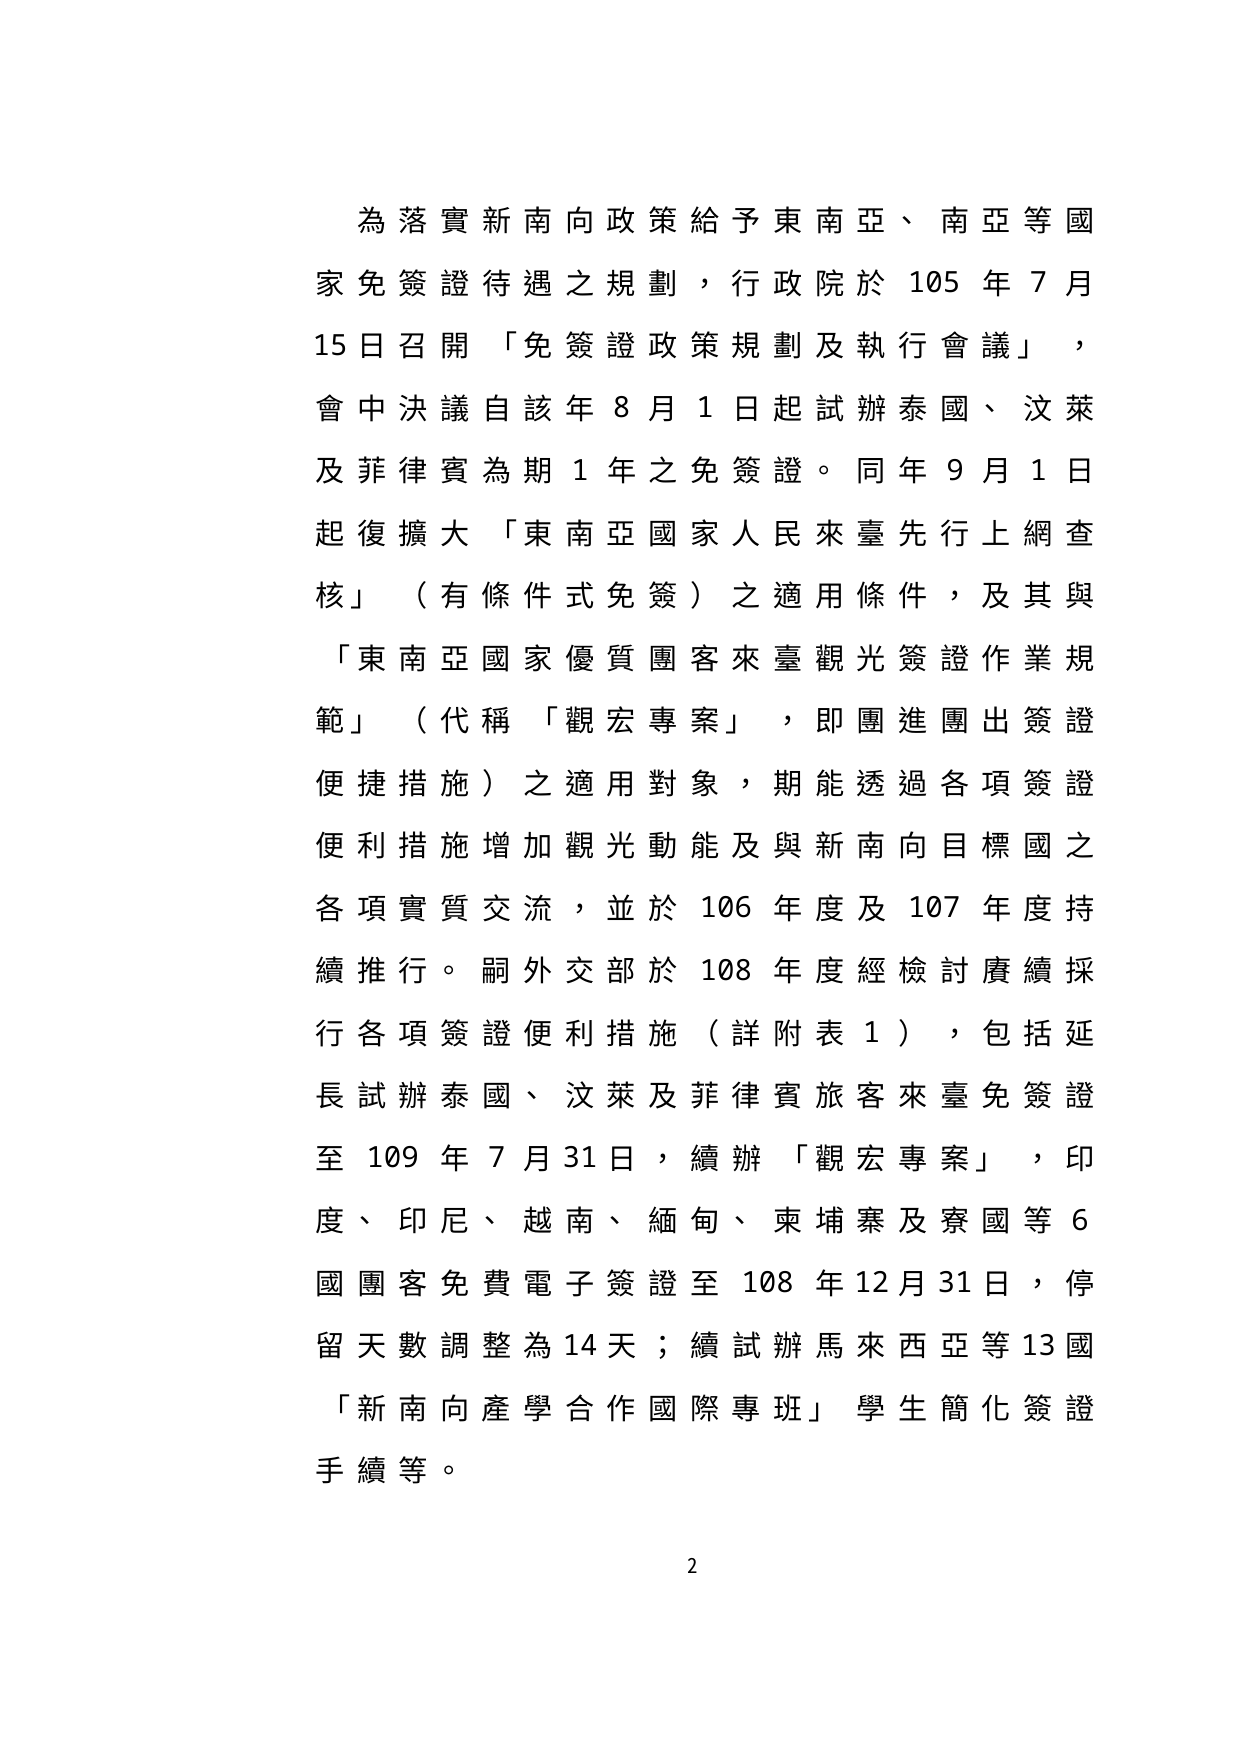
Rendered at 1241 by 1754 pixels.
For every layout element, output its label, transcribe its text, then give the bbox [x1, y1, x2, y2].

text 為落實新南向政策給予東南亞、南亞等國家免簽證待遇之規劃，行政院於105年7月15日召開「免簽證政策規劃及執行會議」，會中決議自該年8月1日起試辦泰國、汶萊及菲律賓為期1年之免簽證。同年9月1日起復擴大「東南亞國家人民來臺先行上網查核」（有條件式免簽）之適用條件，及其與「東南亞國家優質團客來臺觀光簽證作業規範」（代稱「觀宏專案」，即團進團出簽證便捷措施）之適用對象，期能透過各項簽證便利措施增加觀光動能及與新南向目標國之各項實質交流，並於106年度及107年度持續推行。嗣外交部於108年度經檢討賡續採行各項簽證便利措施（詳附表1），包括延長試辦泰國、汶萊及菲律賓旅客來臺免簽證至109年7月31日，續辦「觀宏專案」，印度、印尼、越南、緬甸、柬埔寨及寮國等6國團客免費電子簽證至108年12月31日，停留天數調整為14天；續試辦馬來西亞等13國「新南向產學合作國際專班」學生簡化簽證手續等。 [272, 177, 1101, 1490]
